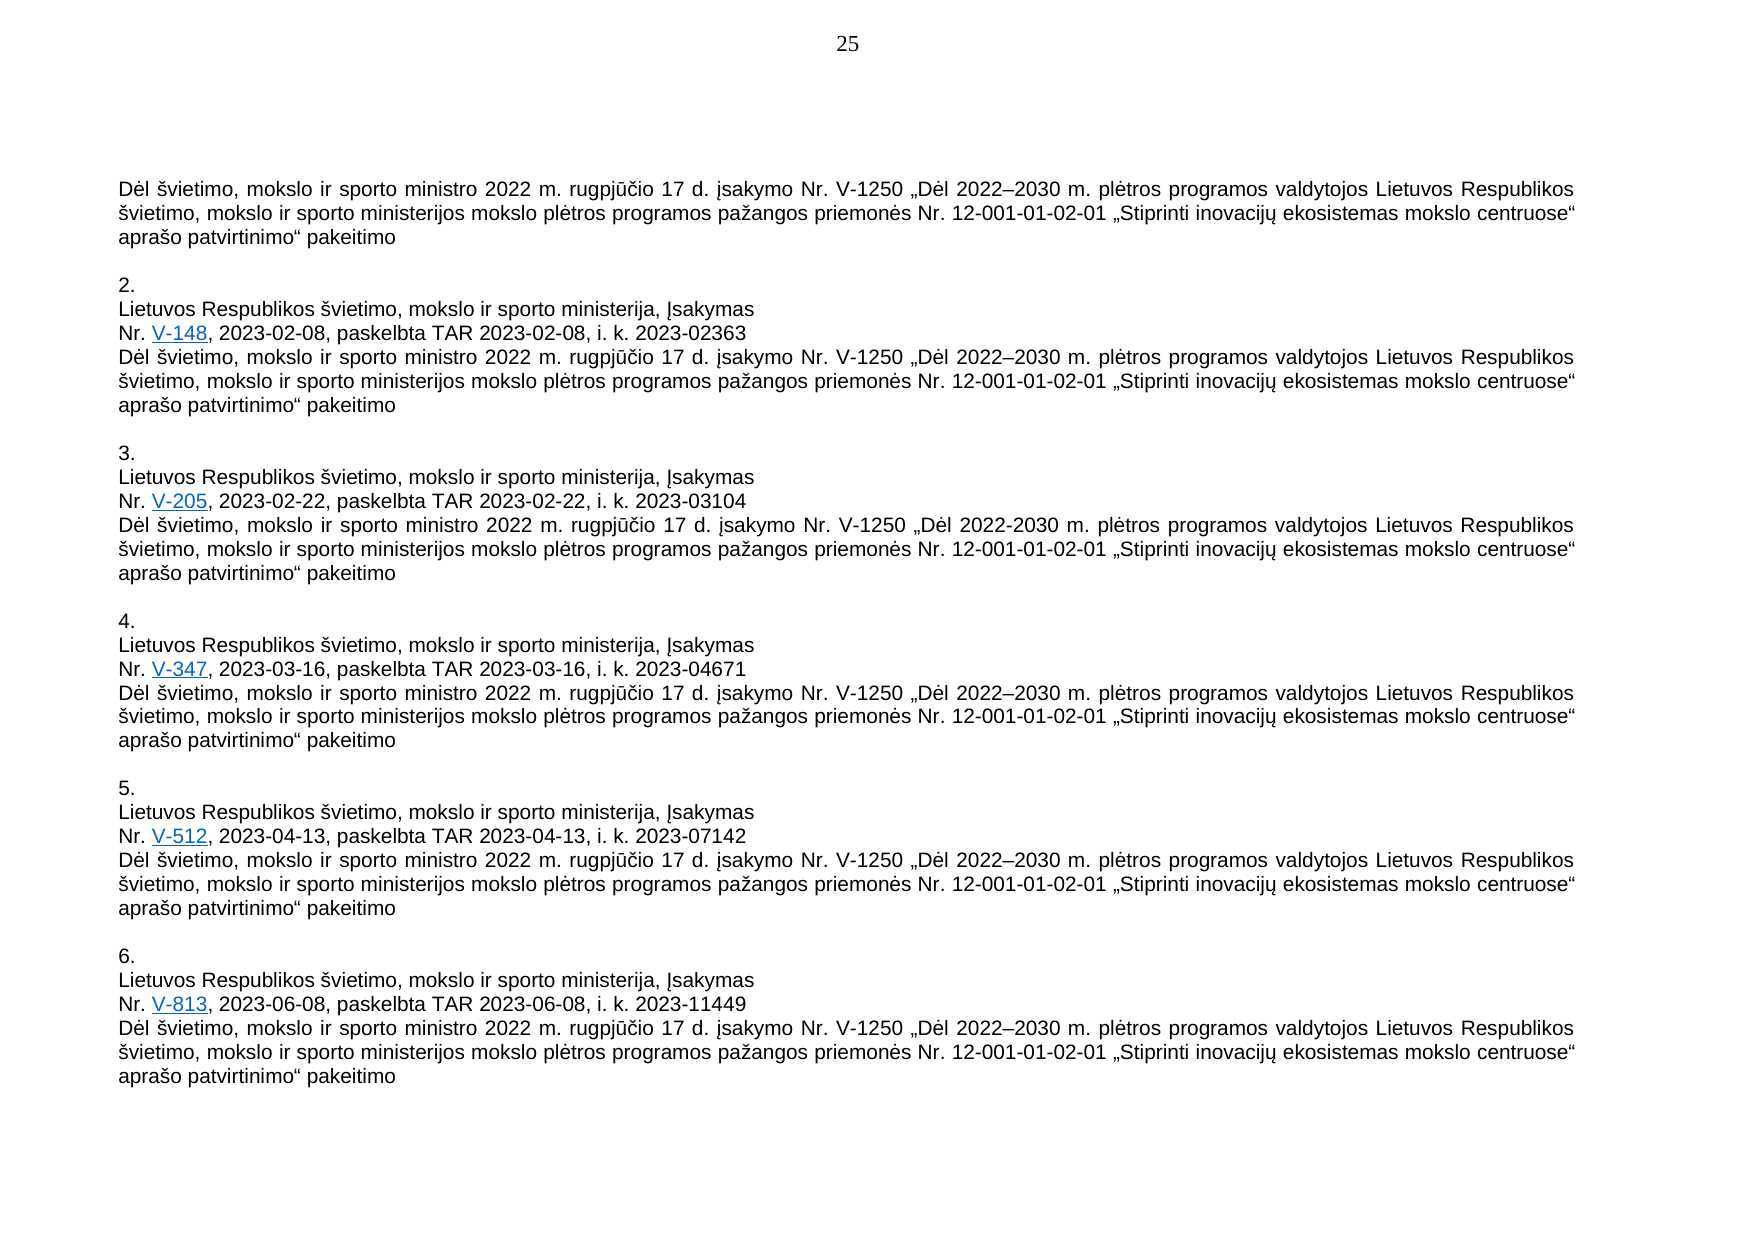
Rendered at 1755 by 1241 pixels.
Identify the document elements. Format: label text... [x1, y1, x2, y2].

text 6. [118, 944, 1577, 968]
text Lietuvos Respublikos švietimo, mokslo ir sporto ministerija, Įsakymas [118, 632, 1577, 656]
text Nr. V-813, 2023-06-08, paskelbta TAR 2023-06-08, i. k. 2023-11449 [118, 992, 1577, 1016]
text Dėl švietimo, mokslo ir sporto ministro 2022 m. rugpjūčio 17 d. įsakymo Nr. V-1250 „Dėl 2022–2030 m. plėtros programos valdytojos Lietuvos Respublikos švietimo, mokslo ir sporto ministerijos mokslo plėtros programos pažangos priemonės Nr. 12-001-01-02-01 „Stiprinti inovacijų ekosistemas mokslo centruose“ aprašo patvirtinimo“ pakeitimo [118, 1016, 1577, 1088]
text Dėl švietimo, mokslo ir sporto ministro 2022 m. rugpjūčio 17 d. įsakymo Nr. V-1250 „Dėl 2022–2030 m. plėtros programos valdytojos Lietuvos Respublikos švietimo, mokslo ir sporto ministerijos mokslo plėtros programos pažangos priemonės Nr. 12-001-01-02-01 „Stiprinti inovacijų ekosistemas mokslo centruose“ aprašo patvirtinimo“ pakeitimo [118, 848, 1577, 920]
text Nr. V-347, 2023-03-16, paskelbta TAR 2023-03-16, i. k. 2023-04671 [118, 656, 1577, 680]
text Dėl švietimo, mokslo ir sporto ministro 2022 m. rugpjūčio 17 d. įsakymo Nr. V-1250 „Dėl 2022-2030 m. plėtros programos valdytojos Lietuvos Respublikos švietimo, mokslo ir sporto ministerijos mokslo plėtros programos pažangos priemonės Nr. 12-001-01-02-01 „Stiprinti inovacijų ekosistemas mokslo centruose“ aprašo patvirtinimo“ pakeitimo [118, 513, 1577, 584]
text Lietuvos Respublikos švietimo, mokslo ir sporto ministerija, Įsakymas [118, 297, 1577, 321]
text Dėl švietimo, mokslo ir sporto ministro 2022 m. rugpjūčio 17 d. įsakymo Nr. V-1250 „Dėl 2022–2030 m. plėtros programos valdytojos Lietuvos Respublikos švietimo, mokslo ir sporto ministerijos mokslo plėtros programos pažangos priemonės Nr. 12-001-01-02-01 „Stiprinti inovacijų ekosistemas mokslo centruose“ aprašo patvirtinimo“ pakeitimo [118, 177, 1577, 249]
text Lietuvos Respublikos švietimo, mokslo ir sporto ministerija, Įsakymas [118, 800, 1577, 824]
text 5. [118, 776, 1577, 800]
text Dėl švietimo, mokslo ir sporto ministro 2022 m. rugpjūčio 17 d. įsakymo Nr. V-1250 „Dėl 2022–2030 m. plėtros programos valdytojos Lietuvos Respublikos švietimo, mokslo ir sporto ministerijos mokslo plėtros programos pažangos priemonės Nr. 12-001-01-02-01 „Stiprinti inovacijų ekosistemas mokslo centruose“ aprašo patvirtinimo“ pakeitimo [118, 680, 1577, 752]
text Lietuvos Respublikos švietimo, mokslo ir sporto ministerija, Įsakymas [118, 465, 1577, 489]
text Nr. V-148, 2023-02-08, paskelbta TAR 2023-02-08, i. k. 2023-02363 [118, 321, 1577, 345]
text Lietuvos Respublikos švietimo, mokslo ir sporto ministerija, Įsakymas [118, 968, 1577, 992]
text 3. [118, 441, 1577, 465]
text 4. [118, 608, 1577, 632]
text Dėl švietimo, mokslo ir sporto ministro 2022 m. rugpjūčio 17 d. įsakymo Nr. V-1250 „Dėl 2022–2030 m. plėtros programos valdytojos Lietuvos Respublikos švietimo, mokslo ir sporto ministerijos mokslo plėtros programos pažangos priemonės Nr. 12-001-01-02-01 „Stiprinti inovacijų ekosistemas mokslo centruose“ aprašo patvirtinimo“ pakeitimo [118, 345, 1577, 417]
text Nr. V-512, 2023-04-13, paskelbta TAR 2023-04-13, i. k. 2023-07142 [118, 824, 1577, 848]
text 2. [118, 273, 1577, 297]
text Nr. V-205, 2023-02-22, paskelbta TAR 2023-02-22, i. k. 2023-03104 [118, 489, 1577, 513]
